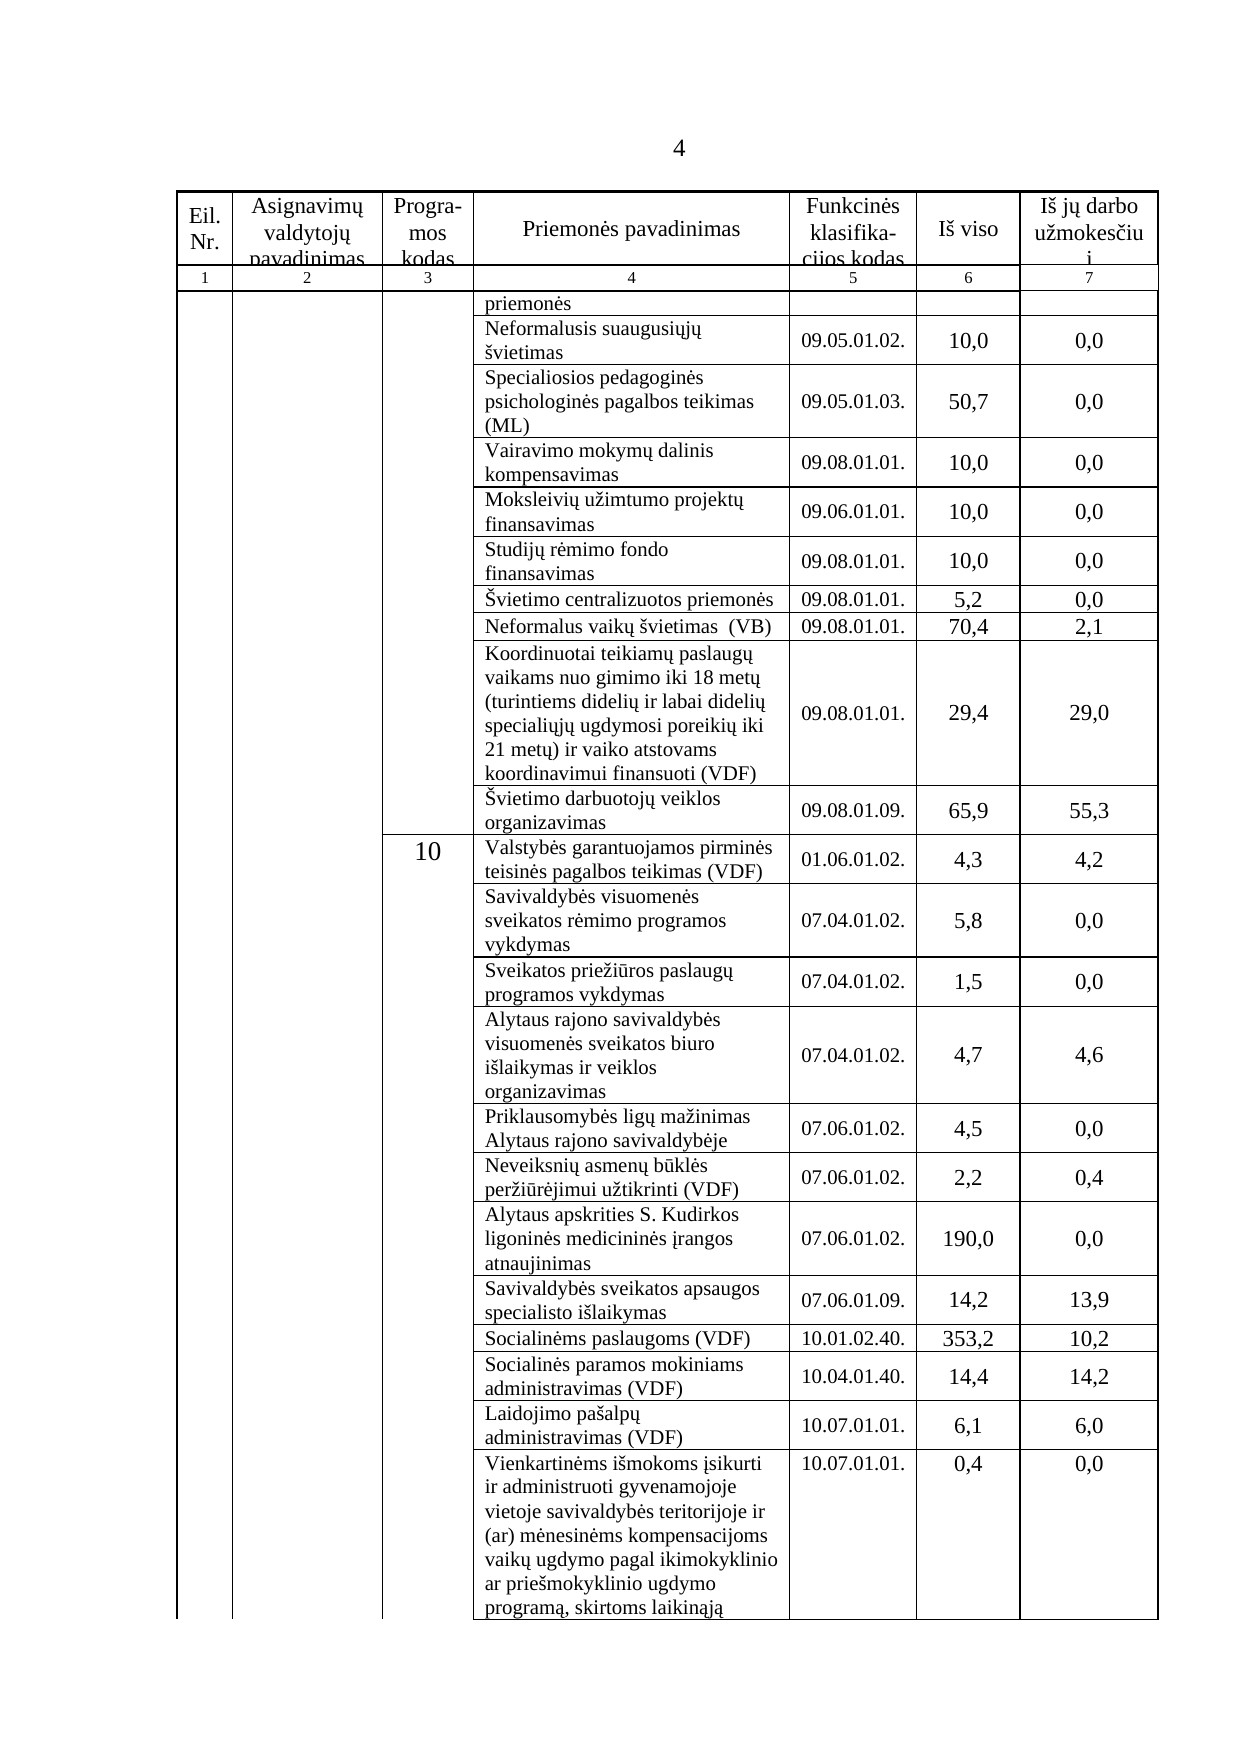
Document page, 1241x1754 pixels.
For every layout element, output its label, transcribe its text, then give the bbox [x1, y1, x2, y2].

table_cell 10.07.01.01. [790, 1450, 916, 1619]
table_cell 1 [178, 266, 232, 290]
table_cell 55,3 [1021, 786, 1157, 834]
table_cell 10,0 [917, 316, 1019, 364]
table_cell Alytaus apskrities S. Kudirkos ligoninės medicininės įrangos atnaujinimas [474, 1202, 789, 1274]
table_cell [917, 292, 1019, 315]
table_cell 09.08.01.01. [790, 641, 916, 785]
table_cell 0,0 [1021, 438, 1157, 486]
table_cell 190,0 [917, 1202, 1019, 1274]
table_cell [1159, 585, 1182, 612]
table_cell 07.06.01.02. [790, 1153, 916, 1201]
table_cell 0,4 [1021, 1153, 1157, 1201]
table_cell 10,0 [917, 537, 1019, 585]
table_cell [1159, 785, 1182, 834]
table_cell 353,2 [917, 1325, 1019, 1351]
table_cell Priklausomybės ligų mažinimas Alytaus rajono savivaldybėje [474, 1104, 789, 1152]
table_cell 0,4 [917, 1450, 1019, 1619]
table_cell 14,2 [1021, 1352, 1157, 1400]
table_cell 10.04.01.40. [790, 1352, 916, 1400]
table_cell Studijų rėmimo fondo finansavimas [474, 537, 789, 585]
table_cell 0,0 [1021, 1104, 1157, 1152]
table_cell 10 [383, 835, 473, 1619]
table_cell 0,0 [1021, 958, 1157, 1006]
table_cell 09.06.01.01. [790, 488, 916, 536]
table_cell [790, 292, 916, 315]
table_cell Sveikatos priežiūros paslaugų programos vykdymas [474, 958, 789, 1006]
table_cell 07.06.01.02. [790, 1104, 916, 1152]
table_cell 4,3 [917, 835, 1019, 883]
table_header Progra-mos kodas [383, 193, 473, 263]
table_cell 2,1 [1021, 613, 1157, 639]
table_cell 10,0 [917, 488, 1019, 536]
table_cell [1159, 290, 1182, 315]
table_cell [1021, 291, 1157, 315]
table_header Eil. Nr. [178, 193, 232, 263]
table_cell 4,6 [1021, 1007, 1157, 1103]
table_cell [1159, 1201, 1182, 1274]
table_cell [1159, 1324, 1182, 1351]
table_cell 0,0 [1021, 586, 1157, 612]
table_header Iš viso [917, 193, 1019, 263]
table_cell Specialiosios pedagoginės psichologinės pagalbos teikimas (ML) [474, 365, 789, 437]
table_cell 29,0 [1021, 641, 1157, 785]
table_cell 5,8 [917, 884, 1019, 956]
table_cell Laidojimo pašalpų administravimas (VDF) [474, 1401, 789, 1449]
table_cell 0,0 [1021, 1202, 1157, 1274]
table_cell 09.05.01.02. [790, 316, 916, 364]
table_cell 01.06.01.02. [790, 835, 916, 883]
table_cell 14,2 [917, 1276, 1019, 1324]
table_cell [233, 292, 382, 1619]
table_cell 07.04.01.02. [790, 1007, 916, 1103]
table_header Asignavimų valdytojų pavadinimas [233, 193, 382, 263]
table_cell 10,2 [1021, 1325, 1157, 1351]
table_cell [1159, 1006, 1182, 1103]
table_cell 4 [474, 266, 789, 290]
table_cell [178, 292, 232, 1619]
table_cell [1159, 437, 1182, 486]
table_cell 0,0 [1021, 1450, 1157, 1619]
table_cell 6,0 [1021, 1401, 1157, 1449]
table_cell 3 [383, 266, 473, 290]
table_cell Neformalusis suaugusiųjų švietimas [474, 316, 789, 364]
table_cell Švietimo centralizuotos priemonės [474, 586, 789, 612]
table_cell 29,4 [917, 641, 1019, 785]
table_cell Neveiksnių asmenų būklės peržiūrėjimui užtikrinti (VDF) [474, 1153, 789, 1201]
table_cell 2 [233, 266, 382, 290]
table_cell [1159, 364, 1182, 437]
table_cell 10,0 [917, 438, 1019, 486]
table_cell 4,7 [917, 1007, 1019, 1103]
table_cell 0,0 [1021, 537, 1157, 585]
table_cell Moksleivių užimtumo projektų finansavimas [474, 488, 789, 536]
table_cell 7 [1021, 265, 1158, 290]
table_cell 6,1 [917, 1401, 1019, 1449]
table_cell [1159, 883, 1182, 956]
table_cell 13,9 [1021, 1276, 1157, 1324]
table_cell Neformalus vaikų švietimas (VB) [474, 613, 789, 639]
table_header Priemonės pavadinimas [474, 193, 789, 263]
table_cell Savivaldybės visuomenės sveikatos rėmimo programos vykdymas [474, 884, 789, 956]
table_cell [1159, 640, 1182, 785]
table_cell 70,4 [917, 613, 1019, 639]
table_cell Koordinuotai teikiamų paslaugų vaikams nuo gimimo iki 18 metų (turintiems didelių ir labai didelių specialiųjų ugdymosi poreikių iki 21 metų) ir vaiko atstovams koordinavimui finansuoti (VDF) [474, 641, 789, 785]
table_cell [1159, 1103, 1182, 1152]
table_cell 4,5 [917, 1104, 1019, 1152]
table_cell [1159, 612, 1182, 639]
table_cell 0,0 [1021, 365, 1157, 437]
table_cell 0,0 [1021, 488, 1157, 536]
table_cell Alytaus rajono savivaldybės visuomenės sveikatos biuro išlaikymas ir veiklos organizavimas [474, 1007, 789, 1103]
table_header Funkcinės klasifika-cijos kodas [790, 193, 916, 263]
table_cell 09.08.01.01. [790, 537, 916, 585]
table_header Iš jų darbo užmokesčiui [1021, 193, 1157, 263]
table_cell [1159, 536, 1182, 585]
table_cell 07.04.01.02. [790, 884, 916, 956]
table_cell Vairavimo mokymų dalinis kompensavimas [474, 438, 789, 486]
table_cell [1159, 1351, 1182, 1400]
table_cell 65,9 [917, 786, 1019, 834]
table_cell 5 [790, 266, 916, 290]
table_cell 14,4 [917, 1352, 1019, 1400]
table_cell 2,2 [917, 1153, 1019, 1201]
table_cell [1159, 1400, 1182, 1449]
table_cell 09.08.01.01. [790, 586, 916, 612]
table_cell 09.05.01.03. [790, 365, 916, 437]
table_cell 1,5 [917, 958, 1019, 1006]
table_cell Švietimo darbuotojų veiklos organizavimas [474, 786, 789, 834]
table_cell [1159, 486, 1182, 536]
table_cell Savivaldybės sveikatos apsaugos specialisto išlaikymas [474, 1276, 789, 1324]
table_cell [1159, 235, 1182, 263]
table_cell 50,7 [917, 365, 1019, 437]
table_cell Socialinėms paslaugoms (VDF) [474, 1325, 789, 1351]
table_cell [1159, 956, 1182, 1006]
table_cell 09.08.01.01. [790, 438, 916, 486]
table_cell 09.08.01.09. [790, 786, 916, 834]
table_cell 07.06.01.02. [790, 1202, 916, 1274]
table_cell 4,2 [1021, 835, 1157, 883]
table_cell [1159, 1275, 1182, 1324]
table_cell priemonės [474, 292, 789, 315]
table_cell 0,0 [1021, 316, 1157, 364]
table_cell 07.04.01.02. [790, 958, 916, 1006]
table_cell 07.06.01.09. [790, 1276, 916, 1324]
table_cell [1159, 315, 1182, 364]
table_cell 5,2 [917, 586, 1019, 612]
table_cell 09.08.01.01. [790, 613, 916, 639]
table_cell [1159, 1449, 1182, 1619]
table_cell Valstybės garantuojamos pirminės teisinės pagalbos teikimas (VDF) [474, 835, 789, 883]
table_header [1159, 190, 1182, 235]
table_cell Socialinės paramos mokiniams administravimas (VDF) [474, 1352, 789, 1400]
table_cell [1159, 834, 1182, 883]
table_cell 6 [917, 266, 1019, 290]
table_cell 10.01.02.40. [790, 1325, 916, 1351]
table_cell Vienkartinėms išmokoms įsikurti ir administruoti gyvenamojoje vietoje savivaldybės teritorijoje ir (ar) mėnesinėms kompensacijoms vaikų ugdymo pagal ikimokyklinio ar priešmokyklinio ugdymo programą, skirtoms laikinąją [474, 1450, 789, 1619]
table_cell [1159, 1152, 1182, 1201]
table_cell [383, 292, 473, 834]
table_cell 0,0 [1021, 884, 1157, 956]
table_cell [1159, 264, 1182, 290]
table_cell 10.07.01.01. [790, 1401, 916, 1449]
